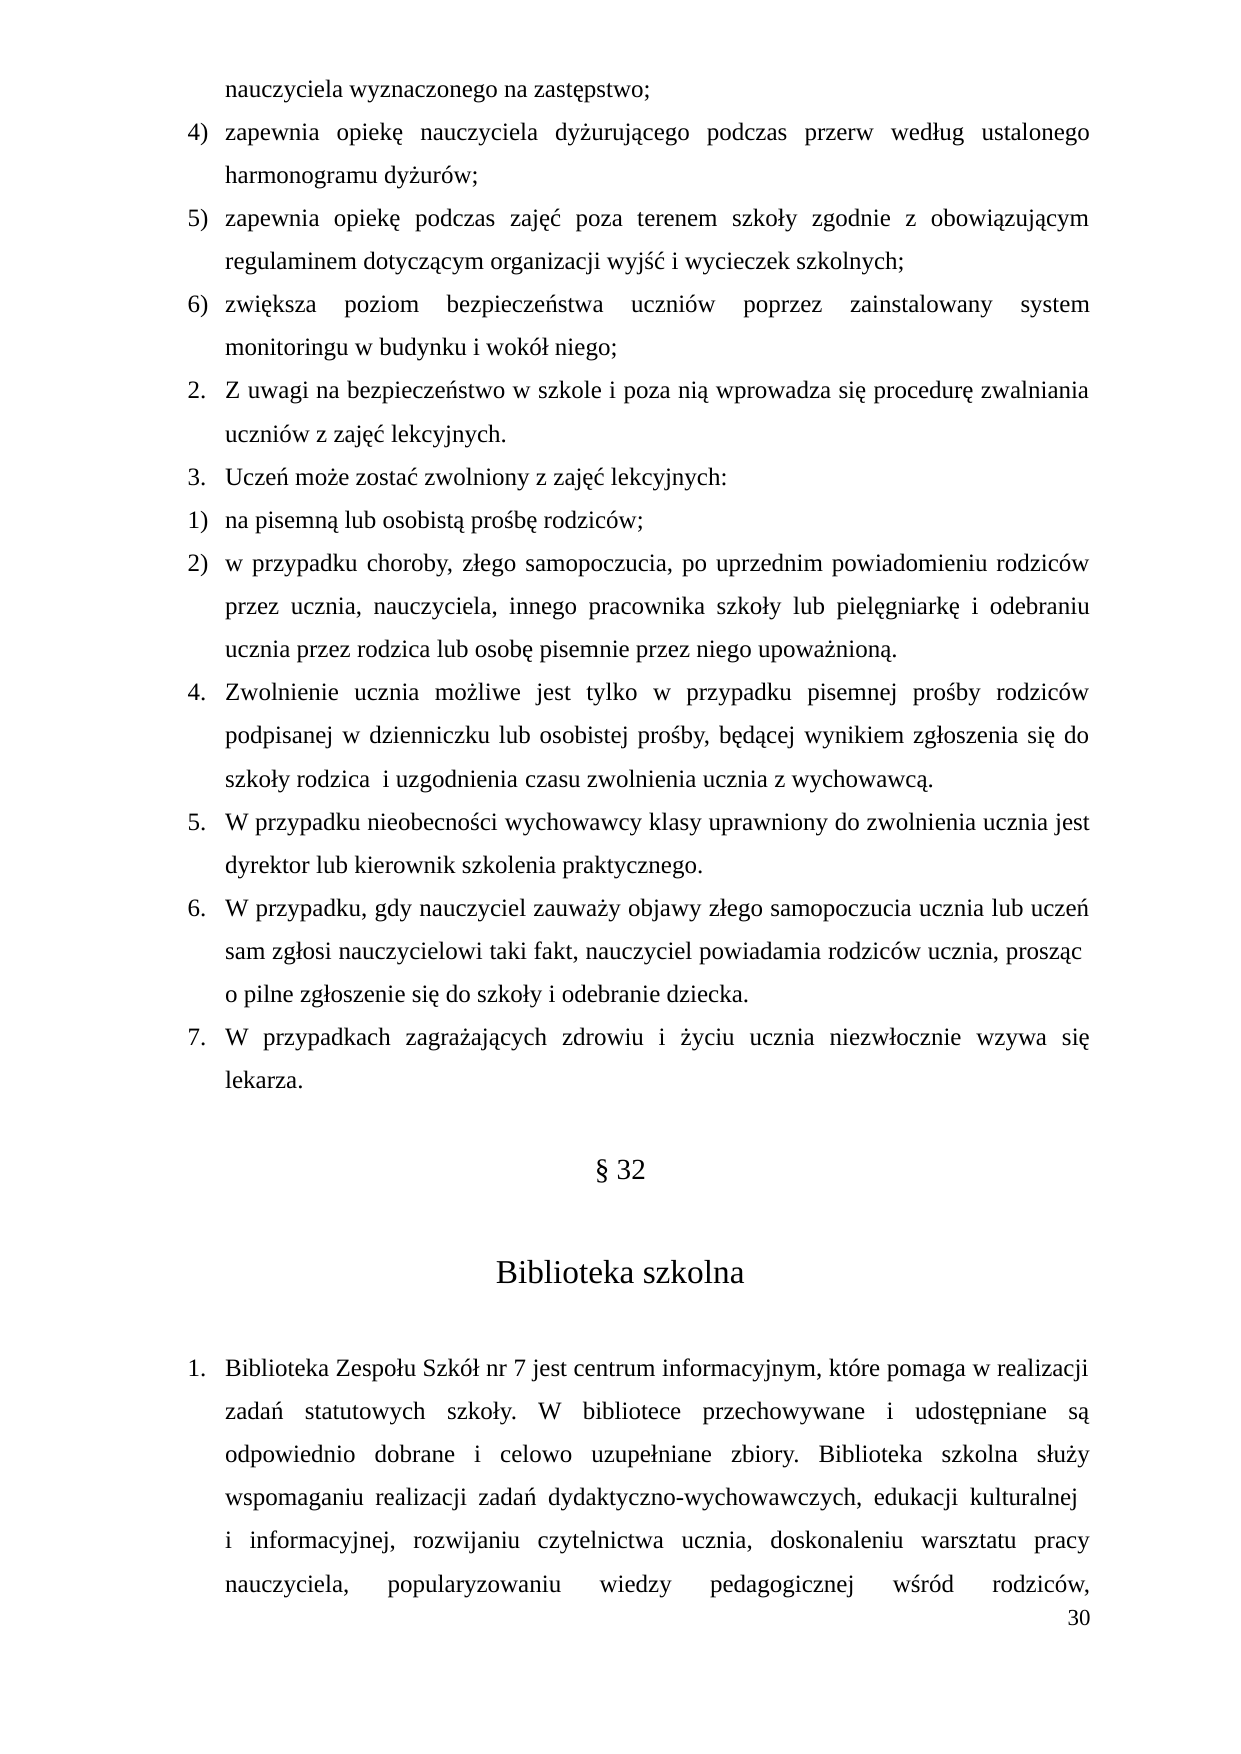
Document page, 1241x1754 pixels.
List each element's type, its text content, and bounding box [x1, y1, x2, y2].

list w przypadku choroby, złego samopoczucia, po uprzednim powiadomieniu rodziców przez ucznia, nauczyciela, innego pracownika szkoły lub pielęgniarkę i odebraniu ucznia przez rodzica lub osobę pisemnie przez niego upoważnioną. [187, 548, 1090, 663]
list nauczyciela wyznaczonego na zastępstwo; [187, 74, 1090, 102]
list Biblioteka Zespołu Szkół nr 7 jest centrum informacyjnym, które pomaga w realizacji zadań statutowych szkoły. W bibliotece przechowywane i udostępniane są odpowiednio dobrane i celowo uzupełniane zbiory. Biblioteka szkolna służy wspomaganiu realizacji zadań dydaktyczno-wychowawczych, edukacji kulturalnej i informacyjnej, rozwijaniu czytelnictwa ucznia, doskonaleniu warsztatu pracy nauczyciela, popularyzowaniu wiedzy pedagogicznej wśród rodziców, [187, 1353, 1090, 1597]
list zwiększa poziom bezpieczeństwa uczniów poprzez zainstalowany system monitoringu w budynku i wokół niego; [187, 289, 1090, 361]
list Z uwagi na bezpieczeństwo w szkole i poza nią wprowadza się procedurę zwalniania uczniów z zajęć lekcyjnych. [187, 376, 1090, 447]
text § 32 [150, 1152, 1090, 1185]
list zapewnia opiekę podczas zajęć poza terenem szkoły zgodnie z obowiązującym regulaminem dotyczącym organizacji wyjść i wycieczek szkolnych; [187, 203, 1090, 275]
list W przypadku, gdy nauczyciel zauważy objawy złego samopoczucia ucznia lub uczeń sam zgłosi nauczycielowi taki fakt, nauczyciel powiadamia rodziców ucznia, prosząc o pilne zgłoszenie się do szkoły i odebranie dziecka. [187, 893, 1090, 1008]
list W przypadku nieobecności wychowawcy klasy uprawniony do zwolnienia ucznia jest dyrektor lub kierownik szkolenia praktycznego. [187, 807, 1090, 879]
list zapewnia opiekę nauczyciela dyżurującego podczas przerw według ustalonego harmonogramu dyżurów; [187, 117, 1090, 189]
list na pisemną lub osobistą prośbę rodziców; [187, 505, 1090, 534]
list Zwolnienie ucznia możliwe jest tylko w przypadku pisemnej prośby rodziców podpisanej w dzienniczku lub osobistej prośby, będącej wynikiem zgłoszenia się do szkoły rodzica i uzgodnienia czasu zwolnienia ucznia z wychowawcą. [187, 677, 1090, 792]
list W przypadkach zagrażających zdrowiu i życiu ucznia niezwłocznie wzywa się lekarza. [187, 1022, 1090, 1094]
list Uczeń może zostać zwolniony z zajęć lekcyjnych: [187, 462, 1090, 491]
text Biblioteka szkolna [150, 1252, 1090, 1291]
